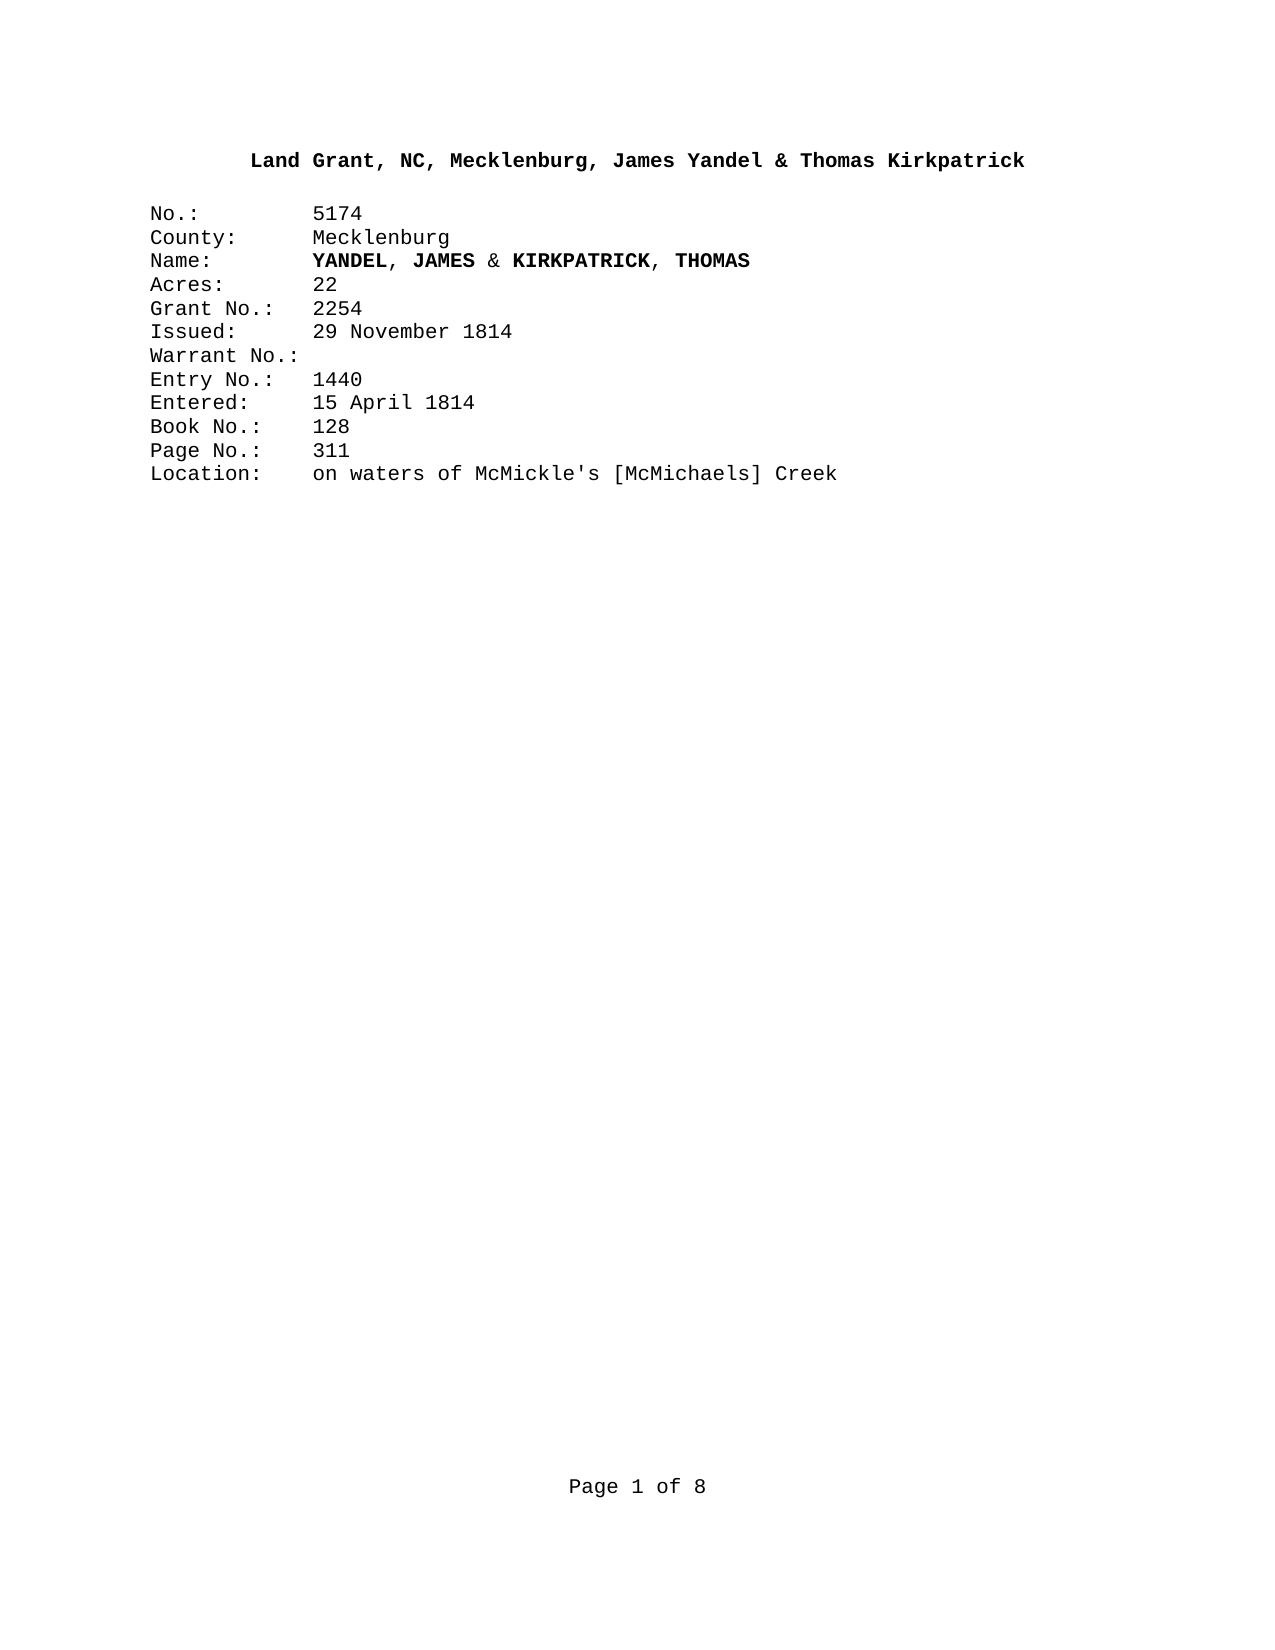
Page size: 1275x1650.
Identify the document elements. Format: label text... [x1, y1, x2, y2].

text Entered: 15 April 1814 [150, 392, 1125, 416]
text Grant No.: 2254 [150, 298, 1125, 321]
text Name: Yandel, James & Kirkpatrick, Thomas [150, 250, 1125, 274]
text Acres: 22 [150, 274, 1125, 298]
text Issued: 29 November 1814 [150, 321, 1125, 345]
text Page No.: 311 [150, 439, 1125, 463]
text Location: on waters of McMickle's [McMichaels] Creek [150, 463, 1125, 487]
text Entry No.: 1440 [150, 369, 1125, 392]
text No.: 5174 [150, 203, 1125, 227]
text Book No.: 128 [150, 416, 1125, 439]
text County: Mecklenburg [150, 227, 1125, 250]
text Warrant No.: [150, 345, 1125, 369]
